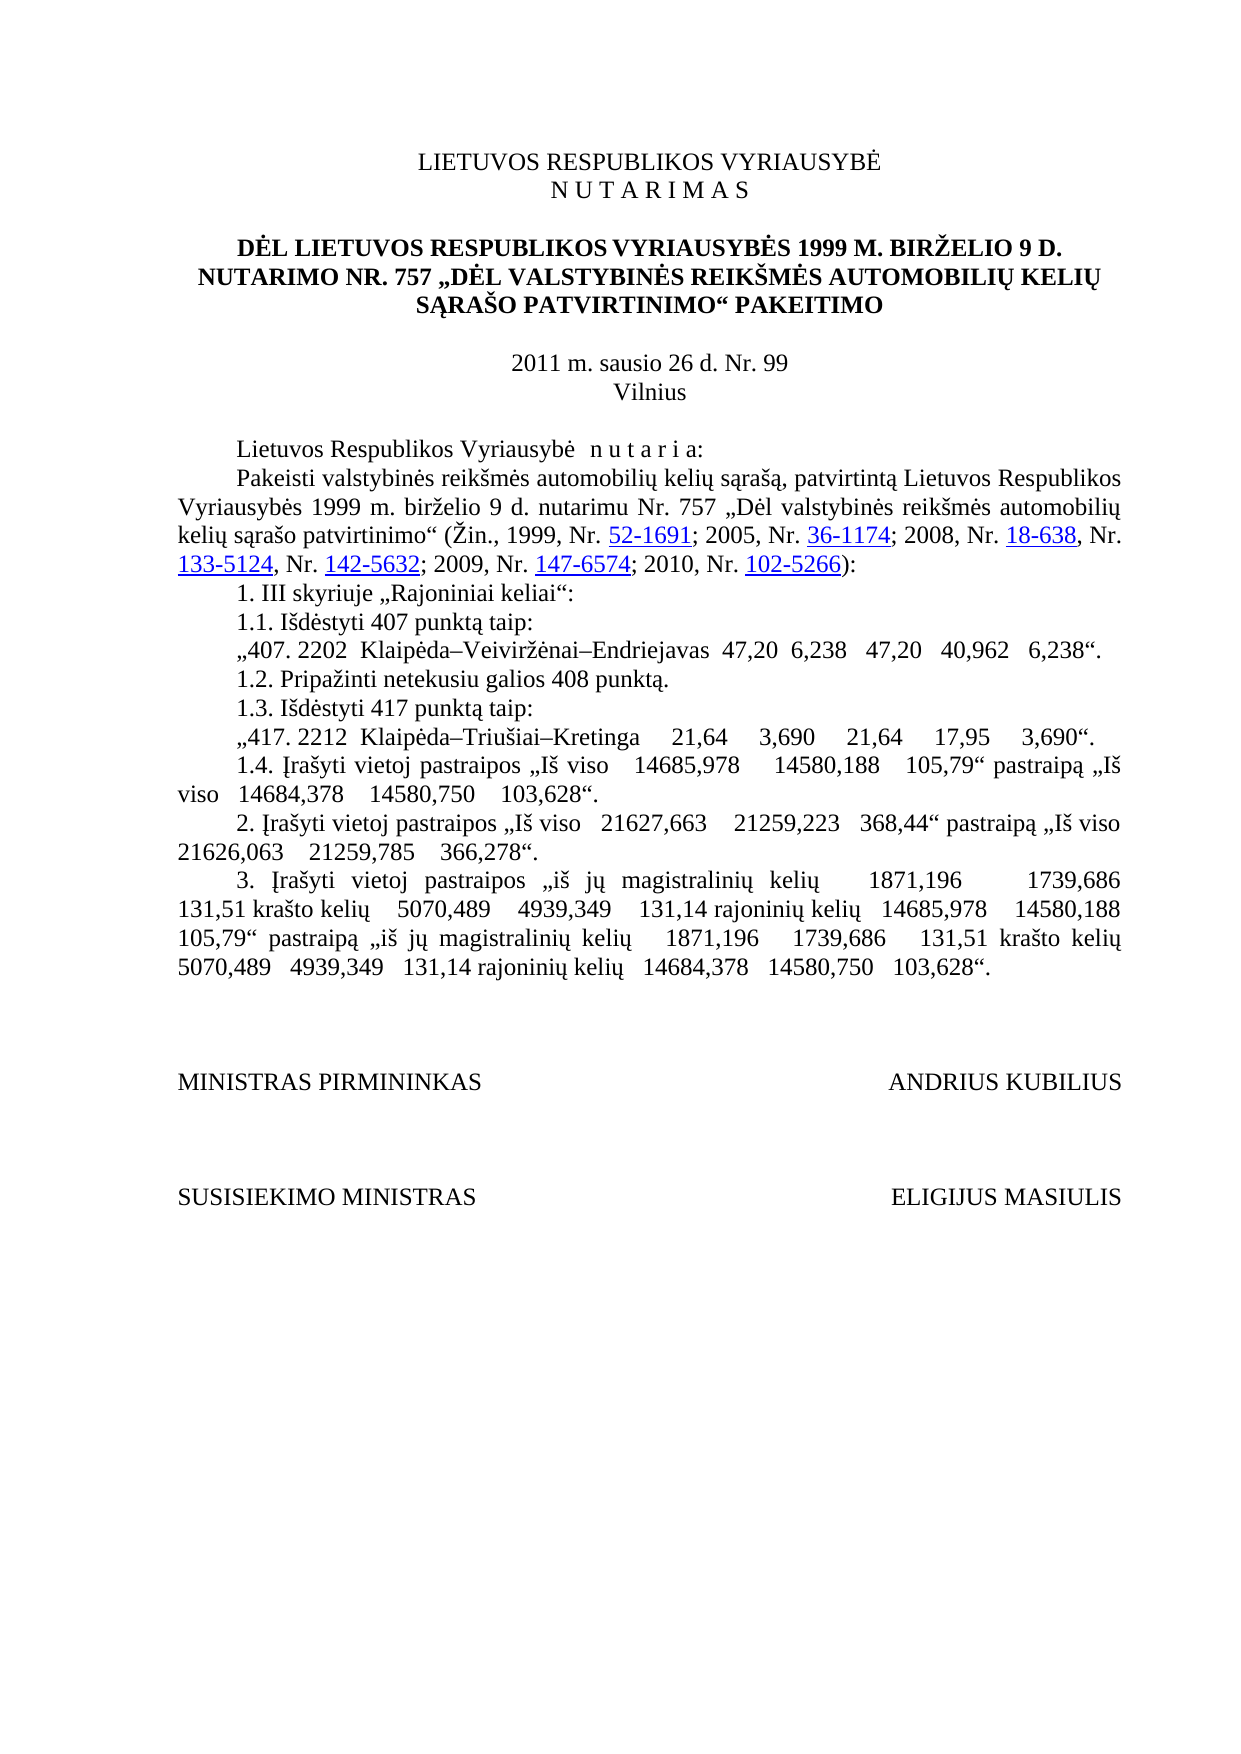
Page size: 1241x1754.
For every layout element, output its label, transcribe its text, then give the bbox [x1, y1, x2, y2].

text Lietuvos Respublikos Vyriausybė [177, 147, 1122, 176]
text 1.1. Išdėstyti 407 punktą taip: [177, 607, 1122, 636]
text Pakeisti valstybinės reikšmės automobilių kelių sąrašą, patvirtintą Lietuvos Respublikos Vyriausybės 1999 m. birželio 9 d. nutarimu Nr. 757 „Dėl valstybinės reikšmės automobilių kelių sąrašo patvirtinimo“ (Žin., 1999, Nr. 52-1691; 2005, Nr. 36-1174; 2008, Nr. 18-638, Nr. 133-5124, Nr. 142-5632; 2009, Nr. 147-6574; 2010, Nr. 102-5266): [177, 463, 1122, 578]
text 1.4. Įrašyti vietoj pastraipos „Iš viso 14685,978 14580,188 105,79“ pastraipą „Iš viso 14684,378 14580,750 103,628“. [177, 751, 1122, 808]
text Lietuvos Respublikos Vyriausybė nutaria: [177, 434, 1122, 463]
text 2011 m. sausio 26 d. Nr. 99 [177, 348, 1122, 377]
text NUTARIMAS [177, 176, 1122, 204]
text 1.2. Pripažinti netekusiu galios 408 punktą. [177, 664, 1122, 693]
text Vilnius [177, 377, 1122, 406]
text MINISTRAS PIRMININKAS ANDRIUS KUBILIUS [177, 1067, 1122, 1096]
text „407. 2202 Klaipėda–Veiviržėnai–Endriejavas 47,20 6,238 47,20 40,962 6,238“. [177, 636, 1122, 664]
text 1.3. Išdėstyti 417 punktą taip: [177, 693, 1122, 722]
text „417. 2212 Klaipėda–Triušiai–Kretinga 21,64 3,690 21,64 17,95 3,690“. [177, 722, 1122, 751]
text 1. III skyriuje „Rajoniniai keliai“: [177, 578, 1122, 607]
text DĖL LIETUVOS RESPUBLIKOS VYRIAUSYBĖS 1999 M. BIRŽELIO 9 D. NUTARIMO NR. 757 „DĖL VALSTYBINĖS REIKŠMĖS AUTOMOBILIŲ KELIŲ SĄRAŠO PATVIRTINIMO“ PAKEITIMO [177, 233, 1122, 319]
text 2. Įrašyti vietoj pastraipos „Iš viso 21627,663 21259,223 368,44“ pastraipą „Iš viso 21626,063 21259,785 366,278“. [177, 808, 1122, 866]
text 3. Įrašyti vietoj pastraipos „iš jų magistralinių kelių 1871,196 1739,686 131,51 krašto kelių 5070,489 4939,349 131,14 rajoninių kelių 14685,978 14580,188 105,79“ pastraipą „iš jų magistralinių kelių 1871,196 1739,686 131,51 krašto kelių 5070,489 4939,349 131,14 rajoninių kelių 14684,378 14580,750 103,628“. [177, 866, 1122, 981]
text SUSISIEKIMO MINISTRAS ELIGIJUS MASIULIS [177, 1182, 1122, 1211]
